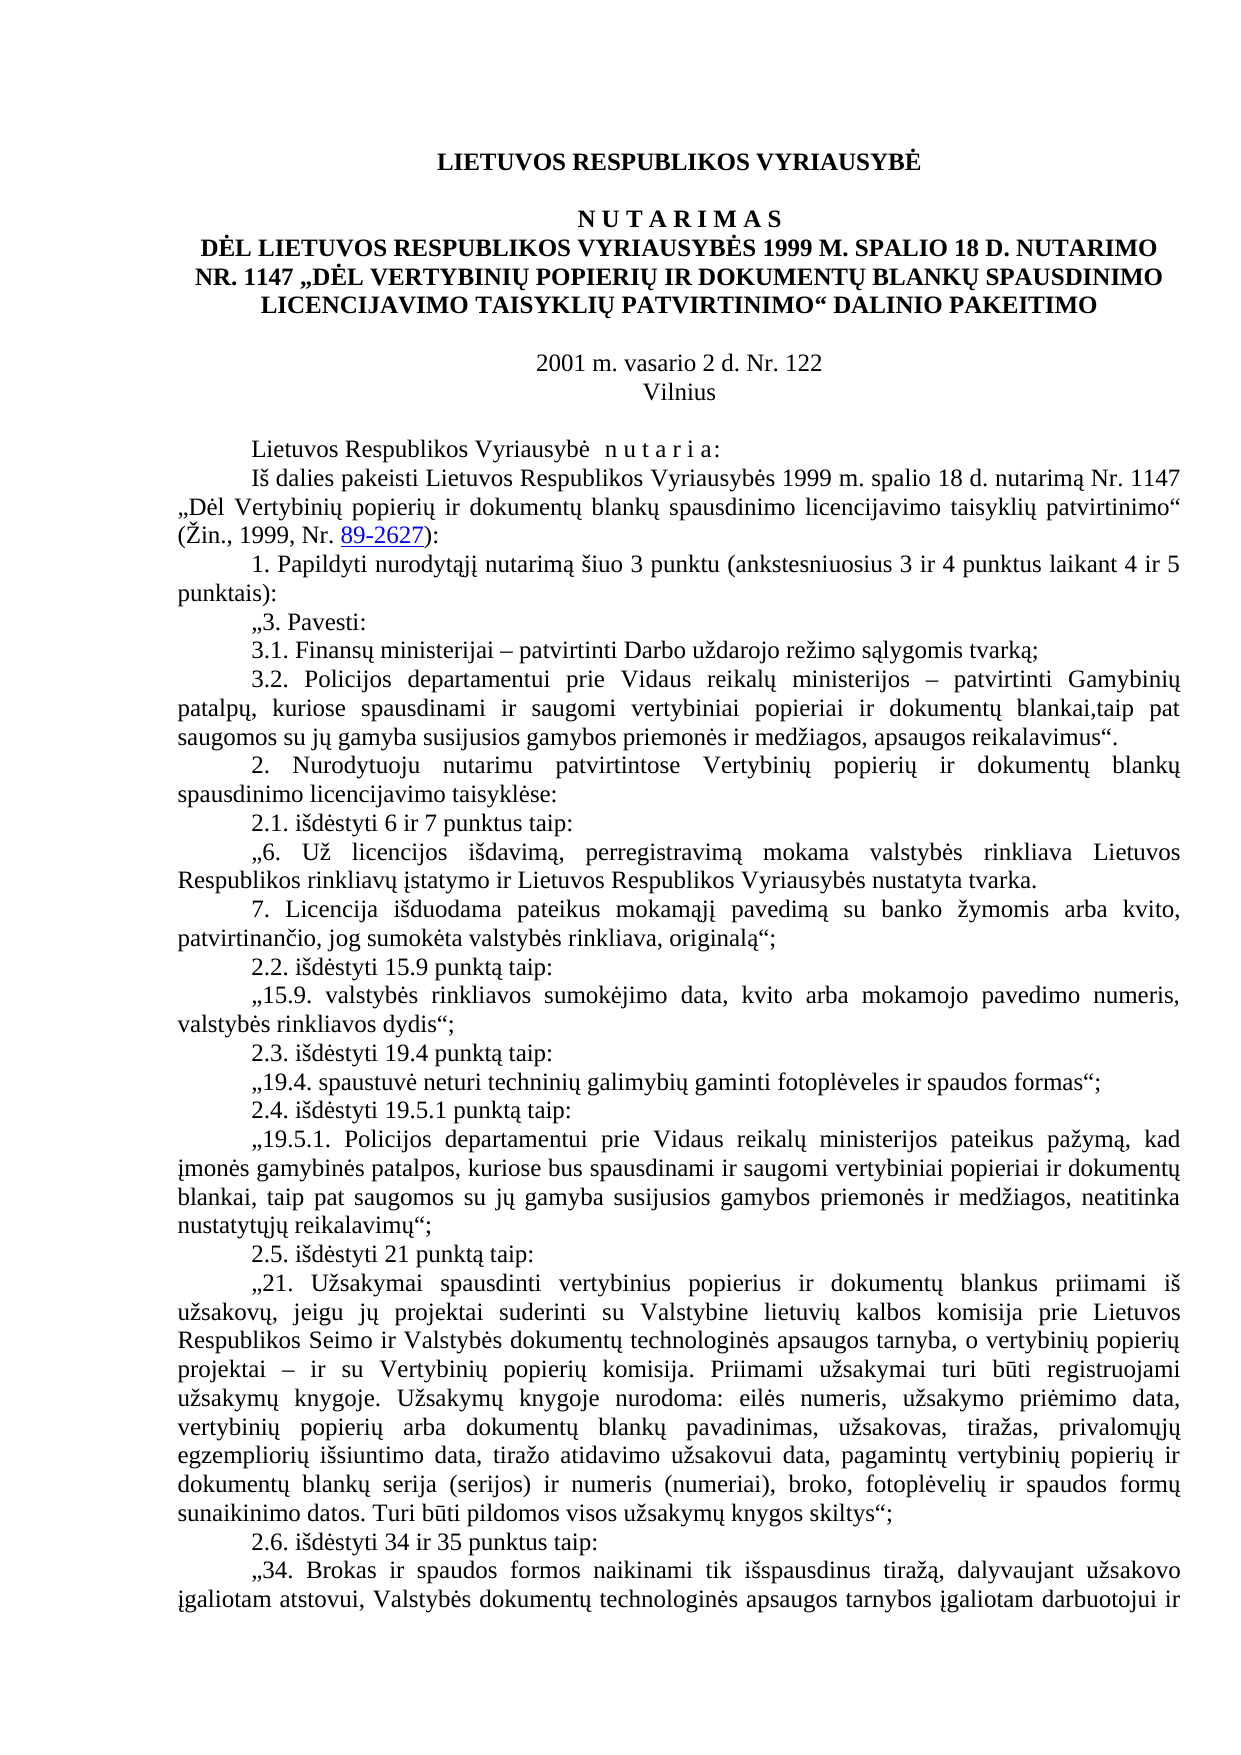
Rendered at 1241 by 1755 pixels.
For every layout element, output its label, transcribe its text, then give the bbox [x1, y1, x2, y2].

text 1. Papildyti nurodytąjį nutarimą šiuo 3 punktu (ankstesniuosius 3 ir 4 punktus laikant 4 ir 5 punktais): [177, 549, 1181, 607]
text N U T A R I M A S [177, 204, 1181, 233]
text 2.3. išdėstyti 19.4 punktą taip: [177, 1038, 1181, 1067]
text Iš dalies pakeisti Lietuvos Respublikos Vyriausybės 1999 m. spalio 18 d. nutarimą Nr. 1147 „Dėl Vertybinių popierių ir dokumentų blankų spausdinimo licencijavimo taisyklių patvirtinimo“ (Žin., 1999, Nr. 89-2627): [177, 463, 1181, 549]
text „3. Pavesti: [177, 607, 1181, 636]
text 2.1. išdėstyti 6 ir 7 punktus taip: [177, 808, 1181, 837]
text 2001 m. vasario 2 d. Nr. 122 [177, 348, 1181, 377]
text 2.6. išdėstyti 34 ir 35 punktus taip: [177, 1527, 1181, 1556]
text „15.9. valstybės rinkliavos sumokėjimo data, kvito arba mokamojo pavedimo numeris, valstybės rinkliavos dydis“; [177, 981, 1181, 1038]
text „19.4. spaustuvė neturi techninių galimybių gaminti fotoplėveles ir spaudos formas“; [177, 1067, 1181, 1096]
text LIETUVOS RESPUBLIKOS VYRIAUSYBĖ [177, 147, 1181, 176]
text DĖL LIETUVOS RESPUBLIKOS VYRIAUSYBĖS 1999 M. SPALIO 18 D. NUTARIMO NR. 1147 „DĖL VERTYBINIŲ POPIERIŲ IR DOKUMENTŲ BLANKŲ SPAUSDINIMO LICENCIJAVIMO TAISYKLIŲ PATVIRTINIMO“ DALINIO PAKEITIMO [177, 233, 1181, 319]
text „21. Užsakymai spausdinti vertybinius popierius ir dokumentų blankus priimami iš užsakovų, jeigu jų projektai suderinti su Valstybine lietuvių kalbos komisija prie Lietuvos Respublikos Seimo ir Valstybės dokumentų technologinės apsaugos tarnyba, o vertybinių popierių projektai – ir su Vertybinių popierių komisija. Priimami užsakymai turi būti registruojami užsakymų knygoje. Užsakymų knygoje nurodoma: eilės numeris, užsakymo priėmimo data, vertybinių popierių arba dokumentų blankų pavadinimas, užsakovas, tiražas, privalomųjų egzempliorių išsiuntimo data, tiražo atidavimo užsakovui data, pagamintų vertybinių popierių ir dokumentų blankų serija (serijos) ir numeris (numeriai), broko, fotoplėvelių ir spaudos formų sunaikinimo datos. Turi būti pildomos visos užsakymų knygos skiltys“; [177, 1268, 1181, 1527]
text Vilnius [177, 377, 1181, 406]
text „19.5.1. Policijos departamentui prie Vidaus reikalų ministerijos pateikus pažymą, kad įmonės gamybinės patalpos, kuriose bus spausdinami ir saugomi vertybiniai popieriai ir dokumentų blankai, taip pat saugomos su jų gamyba susijusios gamybos priemonės ir medžiagos, neatitinka nustatytųjų reikalavimų“; [177, 1124, 1181, 1239]
text 2.5. išdėstyti 21 punktą taip: [177, 1239, 1181, 1268]
text 2.2. išdėstyti 15.9 punktą taip: [177, 952, 1181, 981]
text 2. Nurodytuoju nutarimu patvirtintose Vertybinių popierių ir dokumentų blankų spausdinimo licencijavimo taisyklėse: [177, 751, 1181, 808]
text „6. Už licencijos išdavimą, perregistravimą mokama valstybės rinkliava Lietuvos Respublikos rinkliavų įstatymo ir Lietuvos Respublikos Vyriausybės nustatyta tvarka. [177, 837, 1181, 894]
text „34. Brokas ir spaudos formos naikinami tik išspausdinus tiražą, dalyvaujant užsakovo įgaliotam atstovui, Valstybės dokumentų technologinės apsaugos tarnybos įgaliotam darbuotojui ir [177, 1556, 1181, 1613]
text Lietuvos Respublikos Vyriausybė nutaria: [177, 434, 1181, 463]
text 7. Licencija išduodama pateikus mokamąjį pavedimą su banko žymomis arba kvito, patvirtinančio, jog sumokėta valstybės rinkliava, originalą“; [177, 894, 1181, 952]
text 2.4. išdėstyti 19.5.1 punktą taip: [177, 1096, 1181, 1124]
text 3.1. Finansų ministerijai – patvirtinti Darbo uždarojo režimo sąlygomis tvarką; [177, 636, 1181, 664]
text 3.2. Policijos departamentui prie Vidaus reikalų ministerijos – patvirtinti Gamybinių patalpų, kuriose spausdinami ir saugomi vertybiniai popieriai ir dokumentų blankai,taip pat saugomos su jų gamyba susijusios gamybos priemonės ir medžiagos, apsaugos reikalavimus“. [177, 664, 1181, 751]
